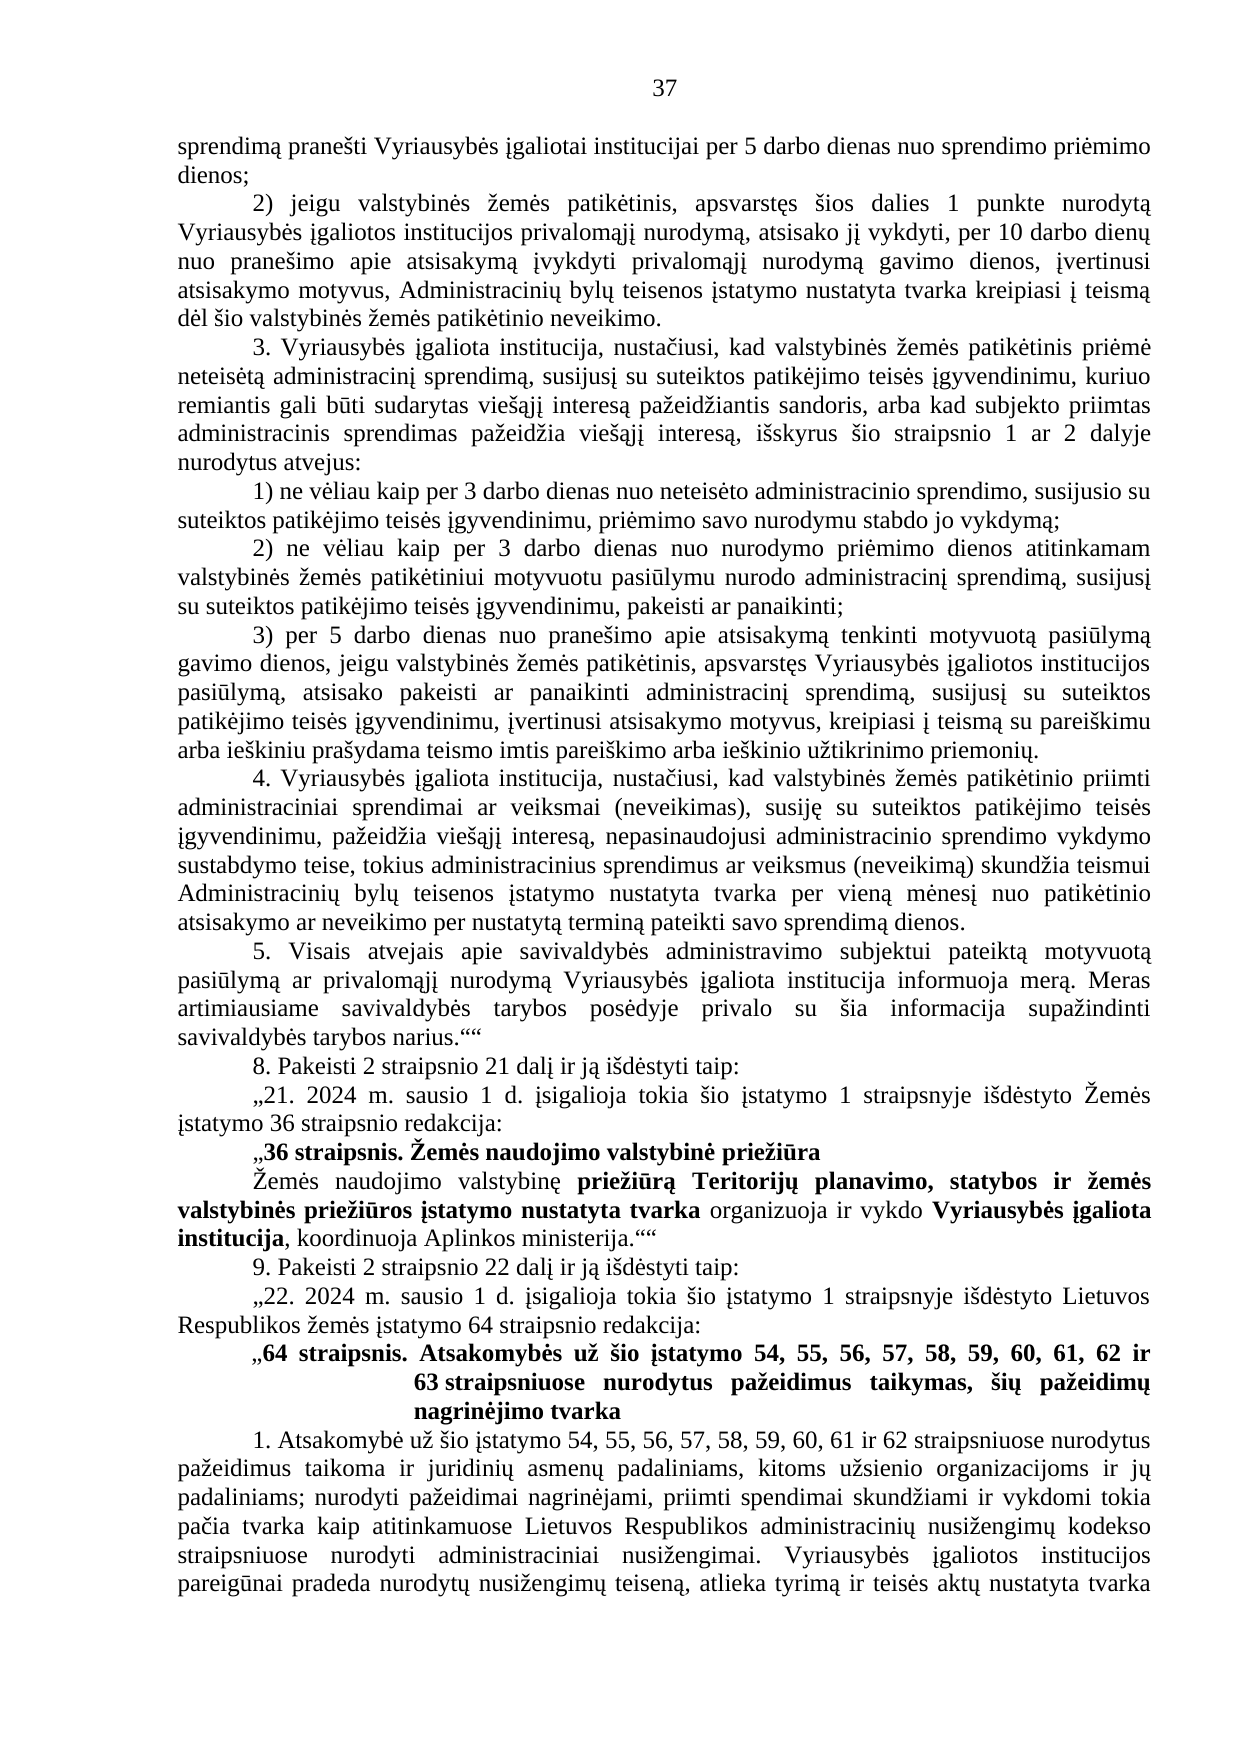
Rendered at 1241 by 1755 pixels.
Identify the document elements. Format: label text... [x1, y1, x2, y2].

text „64 straipsnis. Atsakomybės už šio įstatymo 54, 55, 56, 57, 58, 59, 60, 61, 62 ir 63 straipsniuose nurodytus pažeidimus taikymas, šių pažeidimų nagrinėjimo tvarka [251, 1338, 1152, 1425]
text 1) ne vėliau kaip per 3 darbo dienas nuo neteisėto administracinio sprendimo, susijusio su suteiktos patikėjimo teisės įgyvendinimu, priėmimo savo nurodymu stabdo jo vykdymą; [177, 476, 1152, 533]
text sprendimą pranešti Vyriausybės įgaliotai institucijai per 5 darbo dienas nuo sprendimo priėmimo dienos; [177, 131, 1152, 188]
text „36 straipsnis. Žemės naudojimo valstybinė priežiūra [177, 1137, 1152, 1166]
text 5. Visais atvejais apie savivaldybės administravimo subjektui pateiktą motyvuotą pasiūlymą ar privalomąjį nurodymą Vyriausybės įgaliota institucija informuoja merą. Meras artimiausiame savivaldybės tarybos posėdyje privalo su šia informacija supažindinti savivaldybės tarybos narius.““ [177, 936, 1152, 1051]
text 9. Pakeisti 2 straipsnio 22 dalį ir ją išdėstyti taip: [177, 1252, 1152, 1281]
text „21. 2024 m. sausio 1 d. įsigalioja tokia šio įstatymo 1 straipsnyje išdėstyto Žemės įstatymo 36 straipsnio redakcija: [177, 1080, 1152, 1137]
text „22. 2024 m. sausio 1 d. įsigalioja tokia šio įstatymo 1 straipsnyje išdėstyto Lietuvos Respublikos žemės įstatymo 64 straipsnio redakcija: [177, 1281, 1152, 1338]
text 1. Atsakomybė už šio įstatymo 54, 55, 56, 57, 58, 59, 60, 61 ir 62 straipsniuose nurodytus pažeidimus taikoma ir juridinių asmenų padaliniams, kitoms užsienio organizacijoms ir jų padaliniams; nurodyti pažeidimai nagrinėjami, priimti spendimai skundžiami ir vykdomi tokia pačia tvarka kaip atitinkamuose Lietuvos Respublikos administracinių nusižengimų kodekso straipsniuose nurodyti administraciniai nusižengimai. Vyriausybės įgaliotos institucijos pareigūnai pradeda nurodytų nusižengimų teiseną, atlieka tyrimą ir teisės aktų nustatyta tvarka [177, 1425, 1152, 1597]
text 2) ne vėliau kaip per 3 darbo dienas nuo nurodymo priėmimo dienos atitinkamam valstybinės žemės patikėtiniui motyvuotu pasiūlymu nurodo administracinį sprendimą, susijusį su suteiktos patikėjimo teisės įgyvendinimu, pakeisti ar panaikinti; [177, 533, 1152, 620]
text 2) jeigu valstybinės žemės patikėtinis, apsvarstęs šios dalies 1 punkte nurodytą Vyriausybės įgaliotos institucijos privalomąjį nurodymą, atsisako jį vykdyti, per 10 darbo dienų nuo pranešimo apie atsisakymą įvykdyti privalomąjį nurodymą gavimo dienos, įvertinusi atsisakymo motyvus, Administracinių bylų teisenos įstatymo nustatyta tvarka kreipiasi į teismą dėl šio valstybinės žemės patikėtinio neveikimo. [177, 188, 1152, 332]
text 3) per 5 darbo dienas nuo pranešimo apie atsisakymą tenkinti motyvuotą pasiūlymą gavimo dienos, jeigu valstybinės žemės patikėtinis, apsvarstęs Vyriausybės įgaliotos institucijos pasiūlymą, atsisako pakeisti ar panaikinti administracinį sprendimą, susijusį su suteiktos patikėjimo teisės įgyvendinimu, įvertinusi atsisakymo motyvus, kreipiasi į teismą su pareiškimu arba ieškiniu prašydama teismo imtis pareiškimo arba ieškinio užtikrinimo priemonių. [177, 620, 1152, 763]
text 8. Pakeisti 2 straipsnio 21 dalį ir ją išdėstyti taip: [177, 1051, 1152, 1080]
text 4. Vyriausybės įgaliota institucija, nustačiusi, kad valstybinės žemės patikėtinio priimti administraciniai sprendimai ar veiksmai (neveikimas), susiję su suteiktos patikėjimo teisės įgyvendinimu, pažeidžia viešąjį interesą, nepasinaudojusi administracinio sprendimo vykdymo sustabdymo teise, tokius administracinius sprendimus ar veiksmus (neveikimą) skundžia teismui Administracinių bylų teisenos įstatymo nustatyta tvarka per vieną mėnesį nuo patikėtinio atsisakymo ar neveikimo per nustatytą terminą pateikti savo sprendimą dienos. [177, 763, 1152, 936]
text Žemės naudojimo valstybinę priežiūrą Teritorijų planavimo, statybos ir žemės valstybinės priežiūros įstatymo nustatyta tvarka organizuoja ir vykdo Vyriausybės įgaliota institucija, koordinuoja Aplinkos ministerija.““ [177, 1166, 1152, 1252]
text 3. Vyriausybės įgaliota institucija, nustačiusi, kad valstybinės žemės patikėtinis priėmė neteisėtą administracinį sprendimą, susijusį su suteiktos patikėjimo teisės įgyvendinimu, kuriuo remiantis gali būti sudarytas viešąjį interesą pažeidžiantis sandoris, arba kad subjekto priimtas administracinis sprendimas pažeidžia viešąjį interesą, išskyrus šio straipsnio 1 ar 2 dalyje nurodytus atvejus: [177, 332, 1152, 476]
